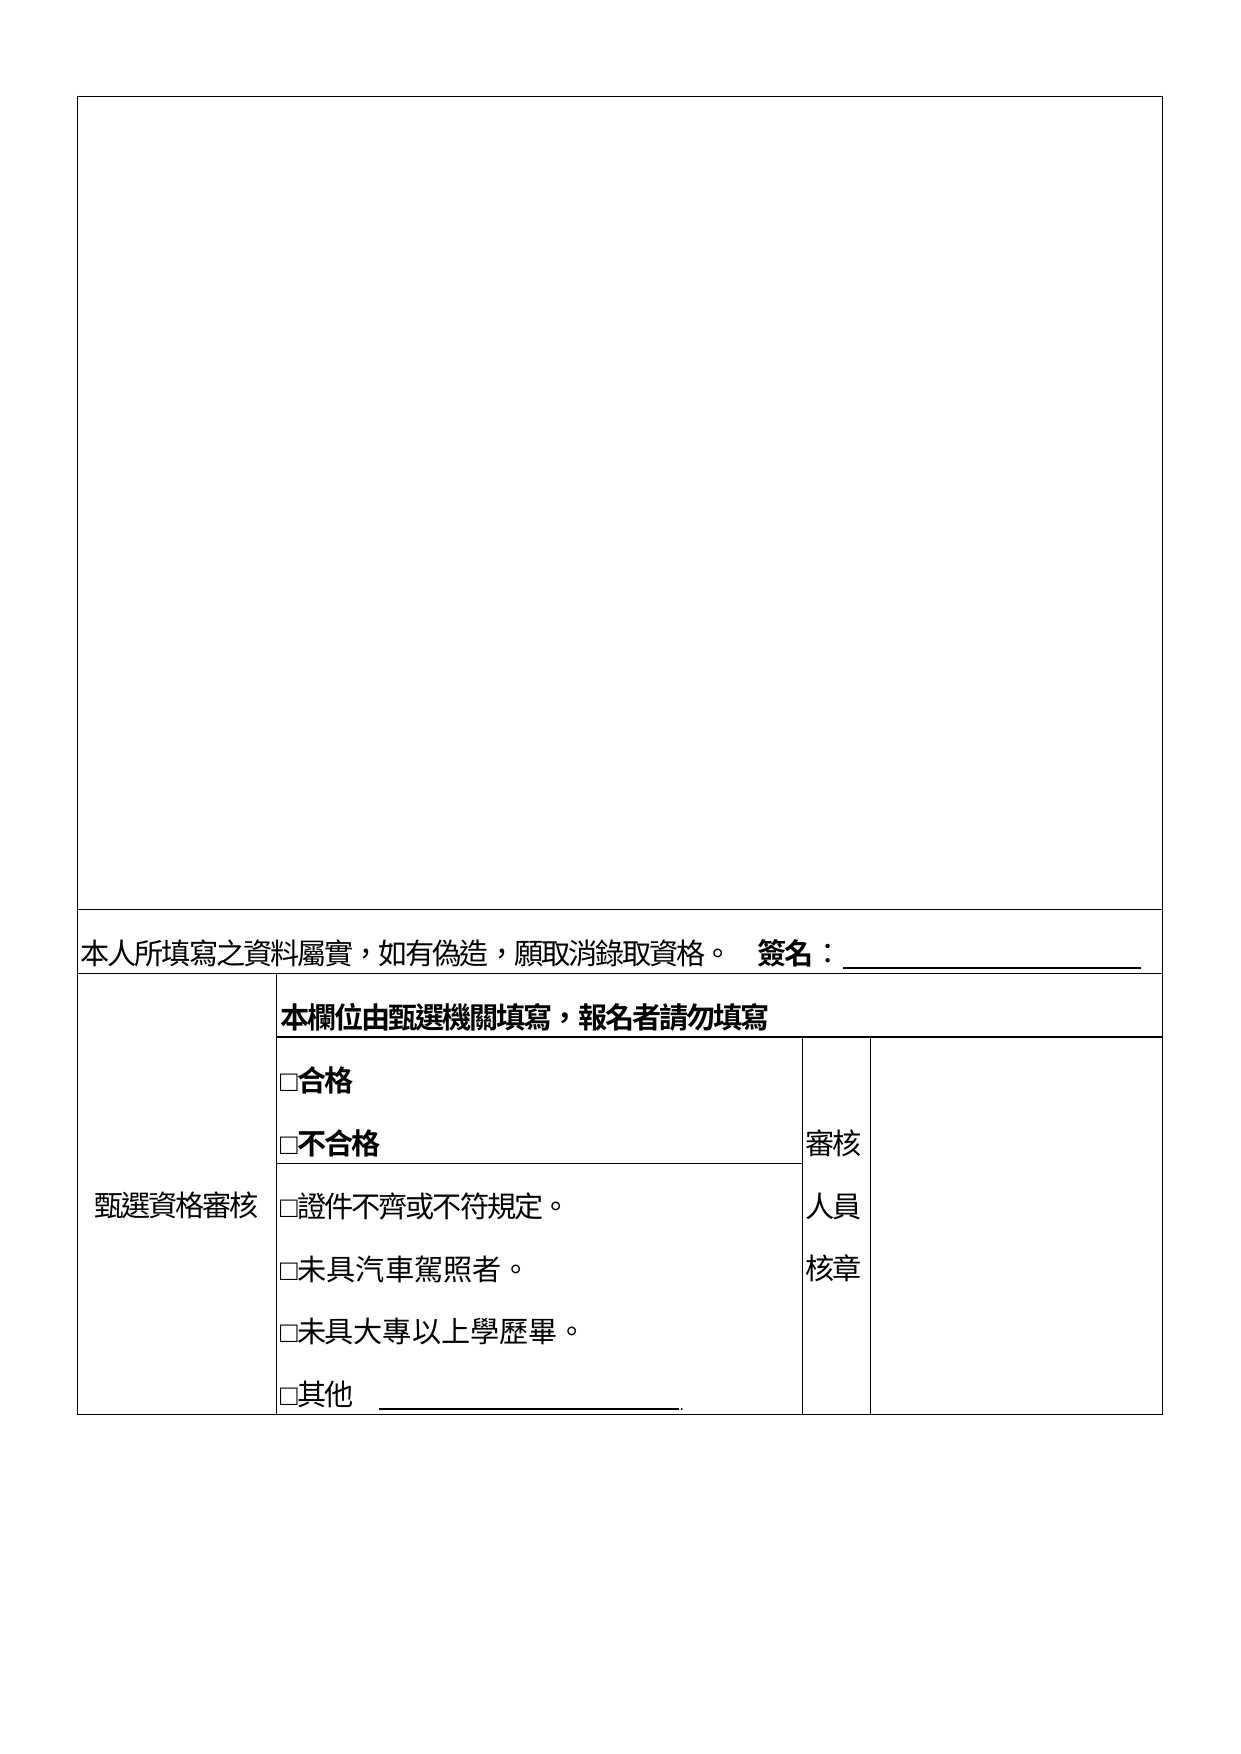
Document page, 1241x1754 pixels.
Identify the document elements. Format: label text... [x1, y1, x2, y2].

table_cell 審核 人員 核章 [803, 1038, 870, 1413]
table_cell □證件不齊或不符規定。 □未具汽車駕照者。 □未具大專以上學歷畢。 □其他 [277, 1164, 802, 1413]
table_cell 本人所填寫之資料屬實，如有偽造，願取消錄取資格。 簽名： [78, 910, 1162, 973]
table_cell [78, 97, 1162, 909]
table_cell □合格 □不合格 [277, 1038, 802, 1162]
table_cell 本欄位由甄選機關填寫，報名者請勿填寫 [277, 974, 1162, 1036]
table_cell 甄選資格審核 [78, 974, 276, 1413]
table_cell [871, 1038, 1162, 1413]
